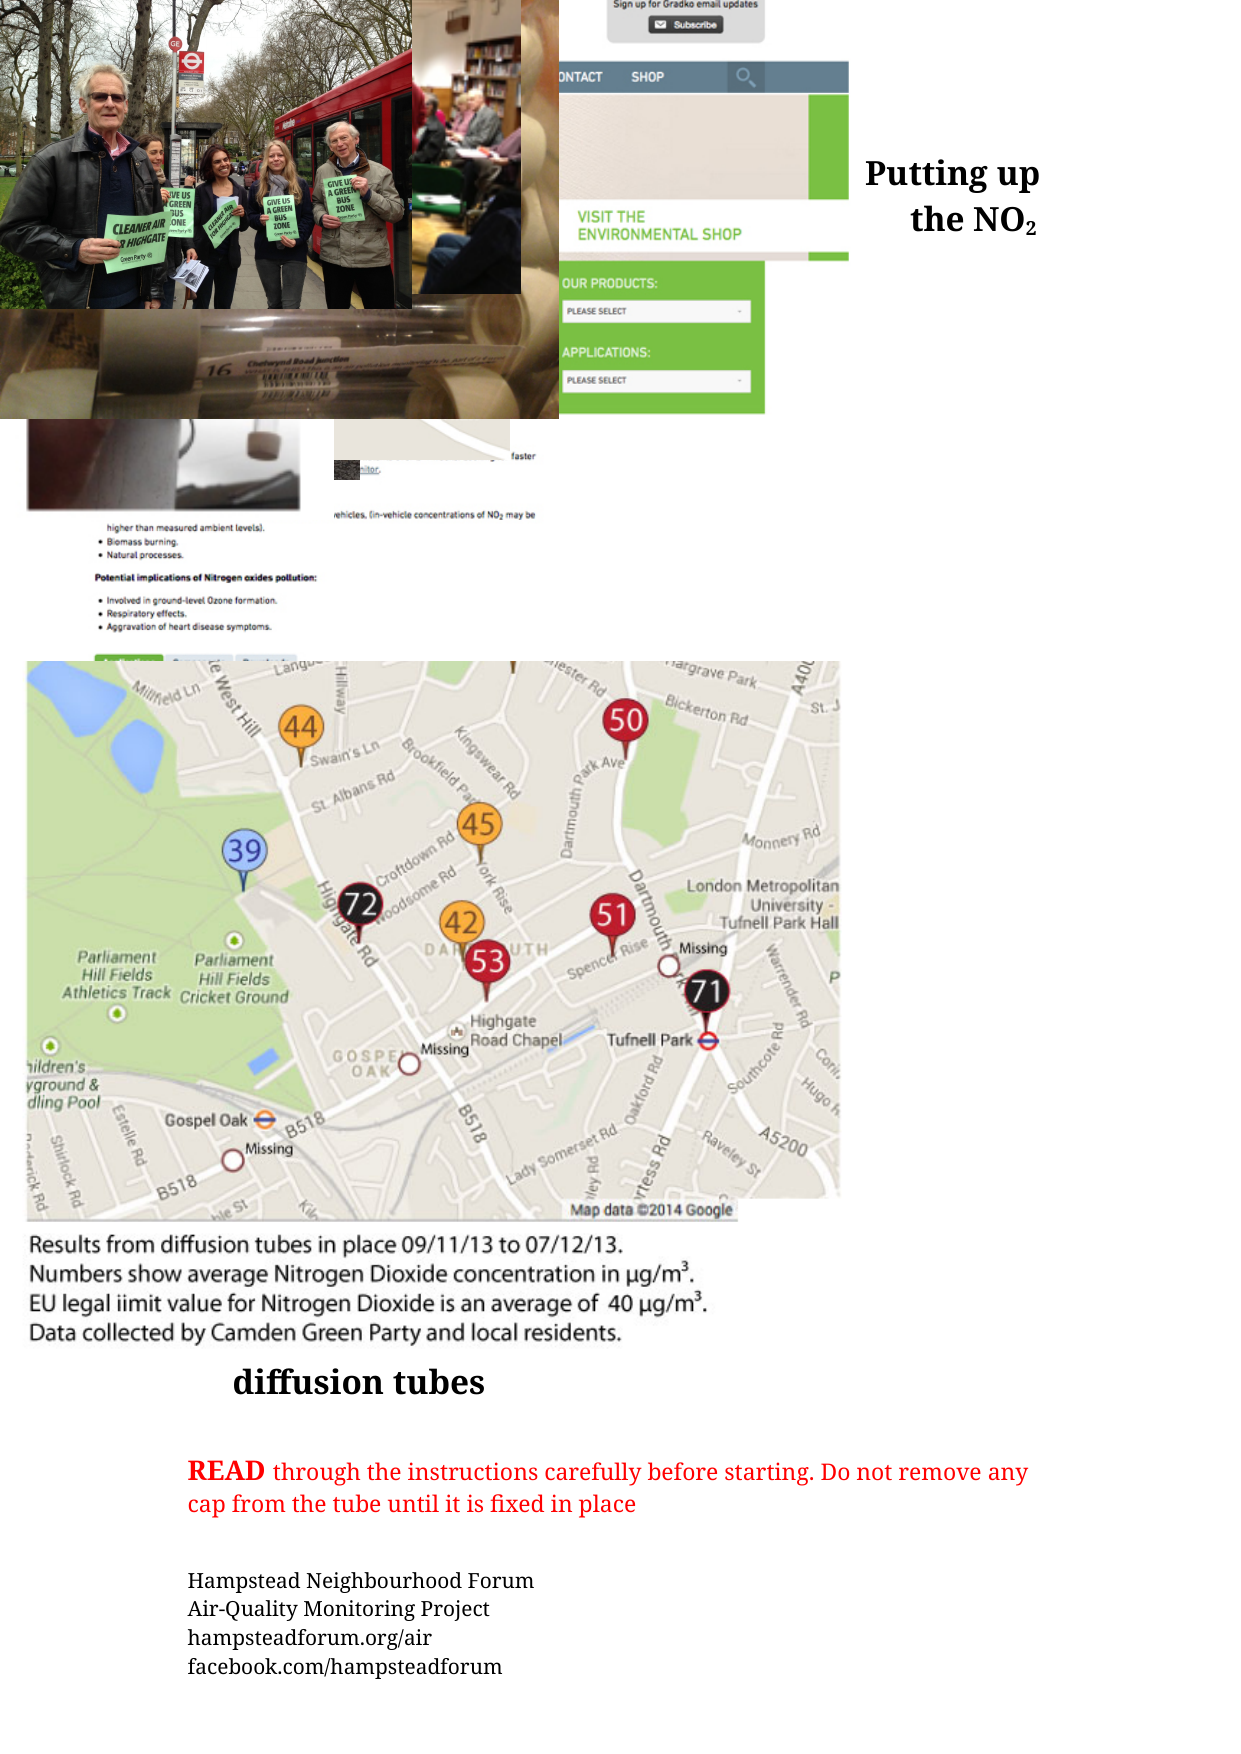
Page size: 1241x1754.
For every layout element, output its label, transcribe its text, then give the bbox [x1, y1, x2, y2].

picture [0, 0, 865, 1359]
subtitle Putting up the NO2 diffusion tubes [187, 150, 1053, 1404]
text READ through the instructions carefully before starting. Do not remove any cap from the tube until it is fixed in place [187, 1451, 1053, 1519]
